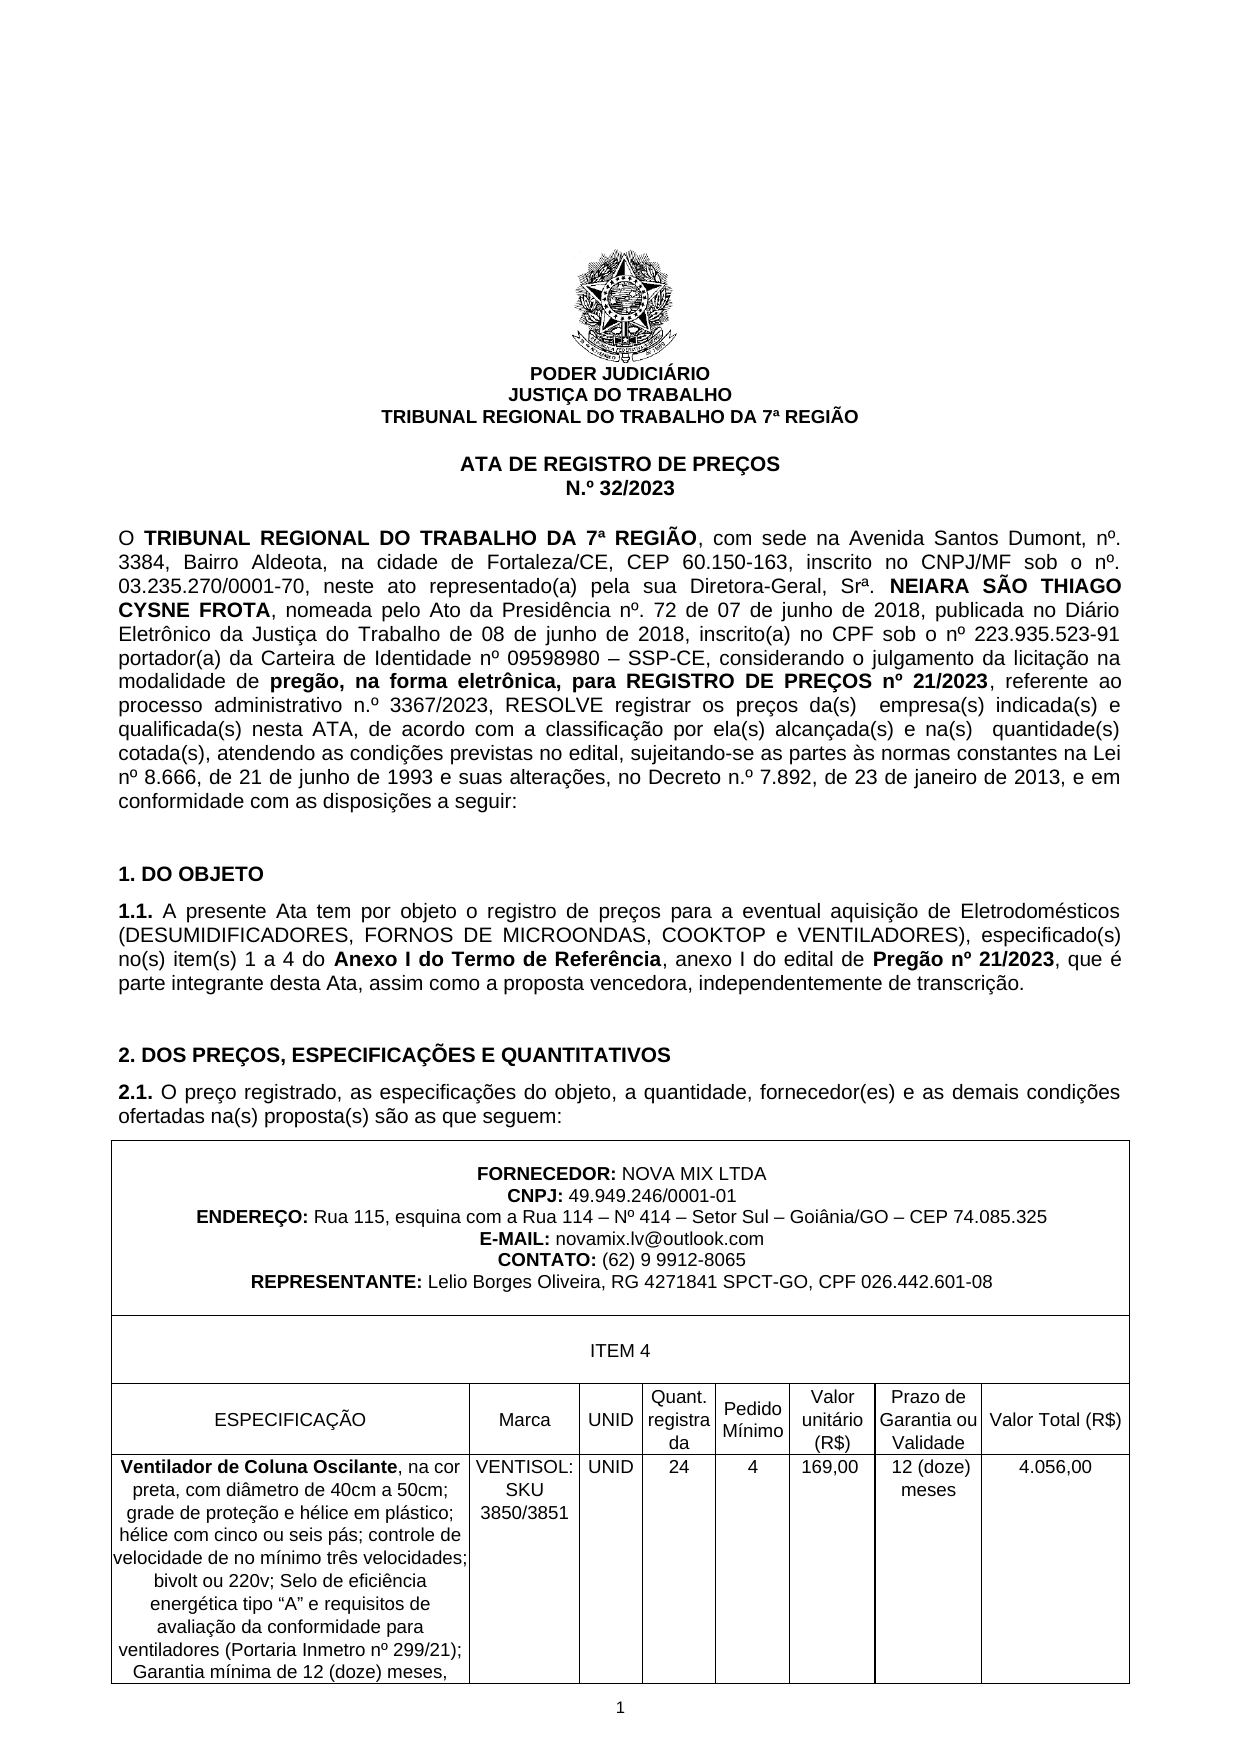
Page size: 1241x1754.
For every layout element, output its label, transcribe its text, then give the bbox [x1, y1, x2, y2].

table_header FORNECEDOR: NOVA MIX LTDA CNPJ: 49.949.246/0001-01 ENDEREÇO: Rua 115, esquina com a Rua 114 – Nº 414 – Setor Sul – Goiânia/GO – CEP 74.085.325 E-MAIL: novamix.lv@outlook.com CONTATO: (62) 9 9912-8065 REPRESENTANTE: Lelio Borges Oliveira, RG 4271841 SPCT-GO, CPF 026.442.601-08 [112, 1141, 1129, 1315]
table_cell 4 [716, 1455, 789, 1683]
text N.º 32/2023 [118, 475, 1122, 499]
table_cell ESPECIFICAÇÃO [112, 1384, 469, 1453]
text ATA DE REGISTRO DE PREÇOS [118, 451, 1122, 475]
table_cell Ventilador de Coluna Oscilante, na cor preta, com diâmetro de 40cm a 50cm; grade de proteção e hélice em plástico; hélice com cinco ou seis pás; controle de velocidade de no mínimo três velocidades; bivolt ou 220v; Selo de eficiência energética tipo “A” e requisitos de avaliação da conformidade para ventiladores (Portaria Inmetro nº 299/21); Garantia mínima de 12 (doze) meses, [112, 1455, 469, 1683]
table_cell 24 [643, 1455, 715, 1683]
text 1. DO OBJETO [118, 862, 1122, 886]
table_cell UNID [580, 1384, 642, 1453]
table_cell 169,00 [790, 1455, 874, 1683]
text O TRIBUNAL REGIONAL DO TRABALHO DA 7ª REGIÃO, com sede na Avenida Santos Dumont, nº. 3384, Bairro Aldeota, na cidade de Fortaleza/CE, CEP 60.150-163, inscrito no CNPJ/MF sob o nº. 03.235.270/0001-70, neste ato representado(a) pela sua Diretora-Geral, Srª. NEIARA SÃO THIAGO CYSNE FROTA, nomeada pelo Ato da Presidência nº. 72 de 07 de junho de 2018, publicada no Diário Eletrônico da Justiça do Trabalho de 08 de junho de 2018, inscrito(a) no CPF sob o nº 223.935.523-91 portador(a) da Carteira de Identidade nº 09598980 – SSP-CE, considerando o julgamento da licitação na modalidade de pregão, na forma eletrônica, para REGISTRO DE PREÇOS nº 21/2023, referente ao processo administrativo n.º 3367/2023, RESOLVE registrar os preços da(s) empresa(s) indicada(s) e qualificada(s) nesta ATA, de acordo com a classificação por ela(s) alcançada(s) e na(s) quantidade(s) cotada(s), atendendo as condições previstas no edital, sujeitando-se as partes às normas constantes na Lei nº 8.666, de 21 de junho de 1993 e suas alterações, no Decreto n.º 7.892, de 23 de janeiro de 2013, e em conformidade com as disposições a seguir: [118, 526, 1122, 813]
table_cell Prazo de Garantia ou Validade [876, 1384, 981, 1453]
table_cell ITEM 4 [112, 1316, 1129, 1383]
text 1.1. A presente Ata tem por objeto o registro de preços para a eventual aquisição de Eletrodomésticos (DESUMIDIFICADORES, FORNOS DE MICROONDAS, COOKTOP e VENTILADORES), especificado(s) no(s) item(s) 1 a 4 do Anexo I do Termo de Referência, anexo I do edital de Pregão nº 21/2023, que é parte integrante desta Ata, assim como a proposta vencedora, independentemente de transcrição. [118, 898, 1122, 994]
text PODER JUDICIÁRIO [118, 288, 1122, 384]
text 2.1. O preço registrado, as especificações do objeto, a quantidade, fornecedor(es) e as demais condições ofertadas na(s) proposta(s) são as que seguem: [118, 1080, 1122, 1128]
table_cell Pedido Mínimo [716, 1384, 789, 1453]
table_cell Quant. registrada [643, 1384, 715, 1453]
text 2. DOS PREÇOS, ESPECIFICAÇÕES E QUANTITATIVOS [118, 1043, 1122, 1067]
table_cell 4.056,00 [982, 1455, 1129, 1683]
table_cell Valor unitário (R$) [790, 1384, 874, 1453]
text TRIBUNAL REGIONAL DO TRABALHO DA 7ª REGIÃO [118, 406, 1122, 427]
table_cell Marca [470, 1384, 579, 1453]
table_cell Valor Total (R$) [982, 1384, 1129, 1453]
table_cell UNID [580, 1455, 642, 1683]
table_cell 12 (doze) meses [876, 1455, 981, 1683]
table_cell VENTISOL: SKU 3850/3851 [470, 1455, 579, 1683]
text JUSTIÇA DO TRABALHO [118, 384, 1122, 406]
